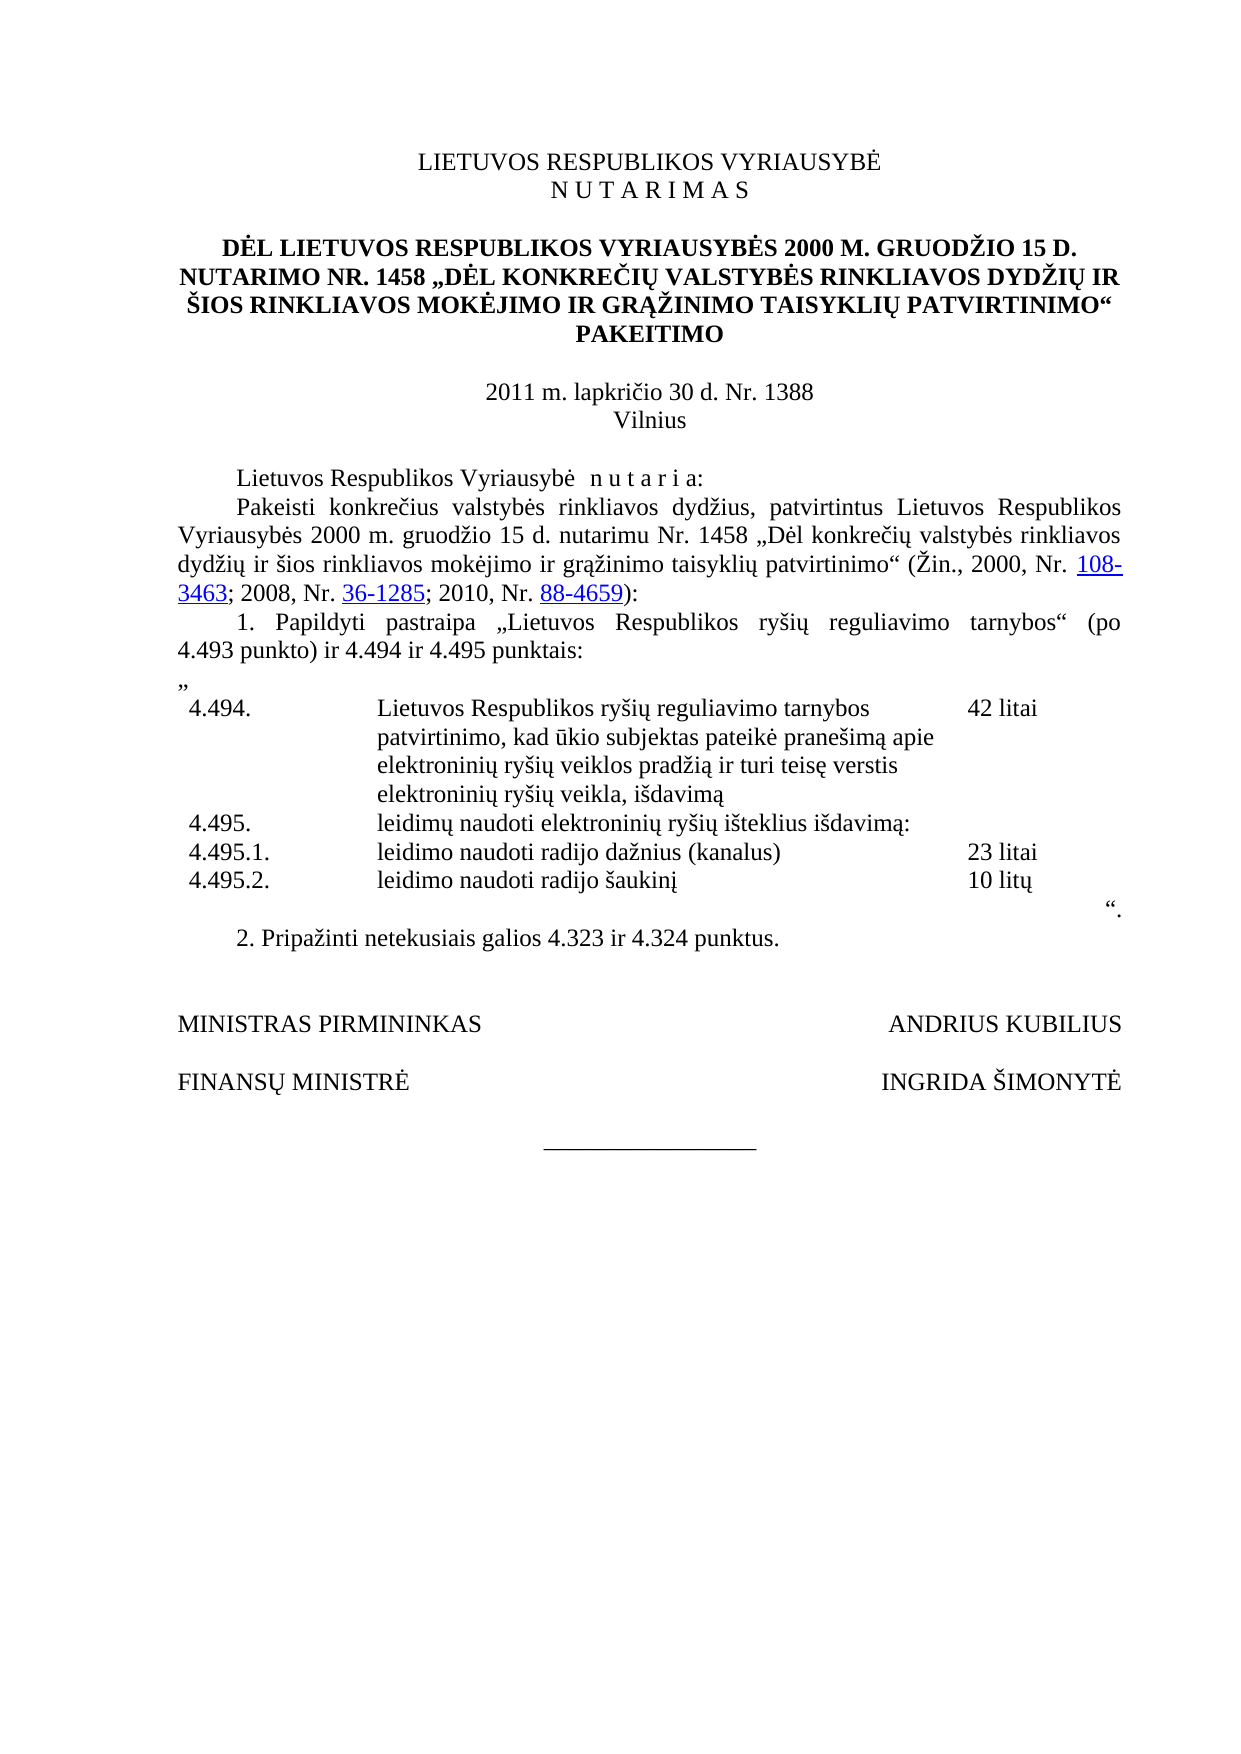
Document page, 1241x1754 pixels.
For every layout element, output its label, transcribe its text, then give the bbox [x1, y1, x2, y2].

text „ [177, 664, 1122, 693]
text Vilnius [177, 406, 1122, 434]
table_cell 4.495. [177, 808, 366, 837]
table_cell [956, 808, 1144, 837]
table_cell leidimo naudoti radijo dažnius (kanalus) [366, 837, 956, 866]
table_cell leidimo naudoti radijo šaukinį [366, 866, 956, 894]
text Lietuvos Respublikos Vyriausybė [177, 147, 1122, 176]
table_cell 4.495.2. [177, 866, 366, 894]
table_cell 4.495.1. [177, 837, 366, 866]
table_header 42 litai [956, 693, 1144, 808]
text _________________ [177, 1124, 1122, 1153]
text Lietuvos Respublikos Vyriausybė nutaria: [177, 463, 1122, 492]
text Pakeisti konkrečius valstybės rinkliavos dydžius, patvirtintus Lietuvos Respublikos Vyriausybės 2000 m. gruodžio 15 d. nutarimu Nr. 1458 „Dėl konkrečių valstybės rinkliavos dydžių ir šios rinkliavos mokėjimo ir grąžinimo taisyklių patvirtinimo“ (Žin., 2000, Nr. 108-3463; 2008, Nr. 36-1285; 2010, Nr. 88-4659): [177, 492, 1122, 607]
text “. [177, 894, 1122, 923]
text 2011 m. lapkričio 30 d. Nr. 1388 [177, 377, 1122, 406]
text 2. Pripažinti netekusiais galios 4.323 ir 4.324 punktus. [177, 923, 1122, 952]
table_header Lietuvos Respublikos ryšių reguliavimo tarnybos patvirtinimo, kad ūkio subjektas pateikė pranešimą apie elektroninių ryšių veiklos pradžią ir turi teisę verstis elektroninių ryšių veikla, išdavimą [366, 693, 956, 808]
text DĖL LIETUVOS RESPUBLIKOS VYRIAUSYBĖS 2000 M. GRUODŽIO 15 D. NUTARIMO NR. 1458 „DĖL KONKREČIŲ VALSTYBĖS RINKLIAVOS DYDŽIŲ IR ŠIOS RINKLIAVOS MOKĖJIMO IR GRĄŽINIMO TAISYKLIŲ PATVIRTINIMO“ PAKEITIMO [177, 233, 1122, 348]
table_cell 23 litai [956, 837, 1144, 866]
text 1. Papildyti pastraipa „Lietuvos Respublikos ryšių reguliavimo tarnybos“ (po 4.493 punkto) ir 4.494 ir 4.495 punktais: [177, 607, 1122, 664]
text FINANSŲ MINISTRĖ INGRIDA ŠIMONYTĖ [177, 1067, 1122, 1096]
text NUTARIMAS [177, 176, 1122, 204]
table_cell 10 litų [956, 866, 1144, 894]
table_header 4.494. [177, 693, 366, 808]
table_cell leidimų naudoti elektroninių ryšių išteklius išdavimą: [366, 808, 956, 837]
text MINISTRAS PIRMININKAS ANDRIUS KUBILIUS [177, 1009, 1122, 1038]
